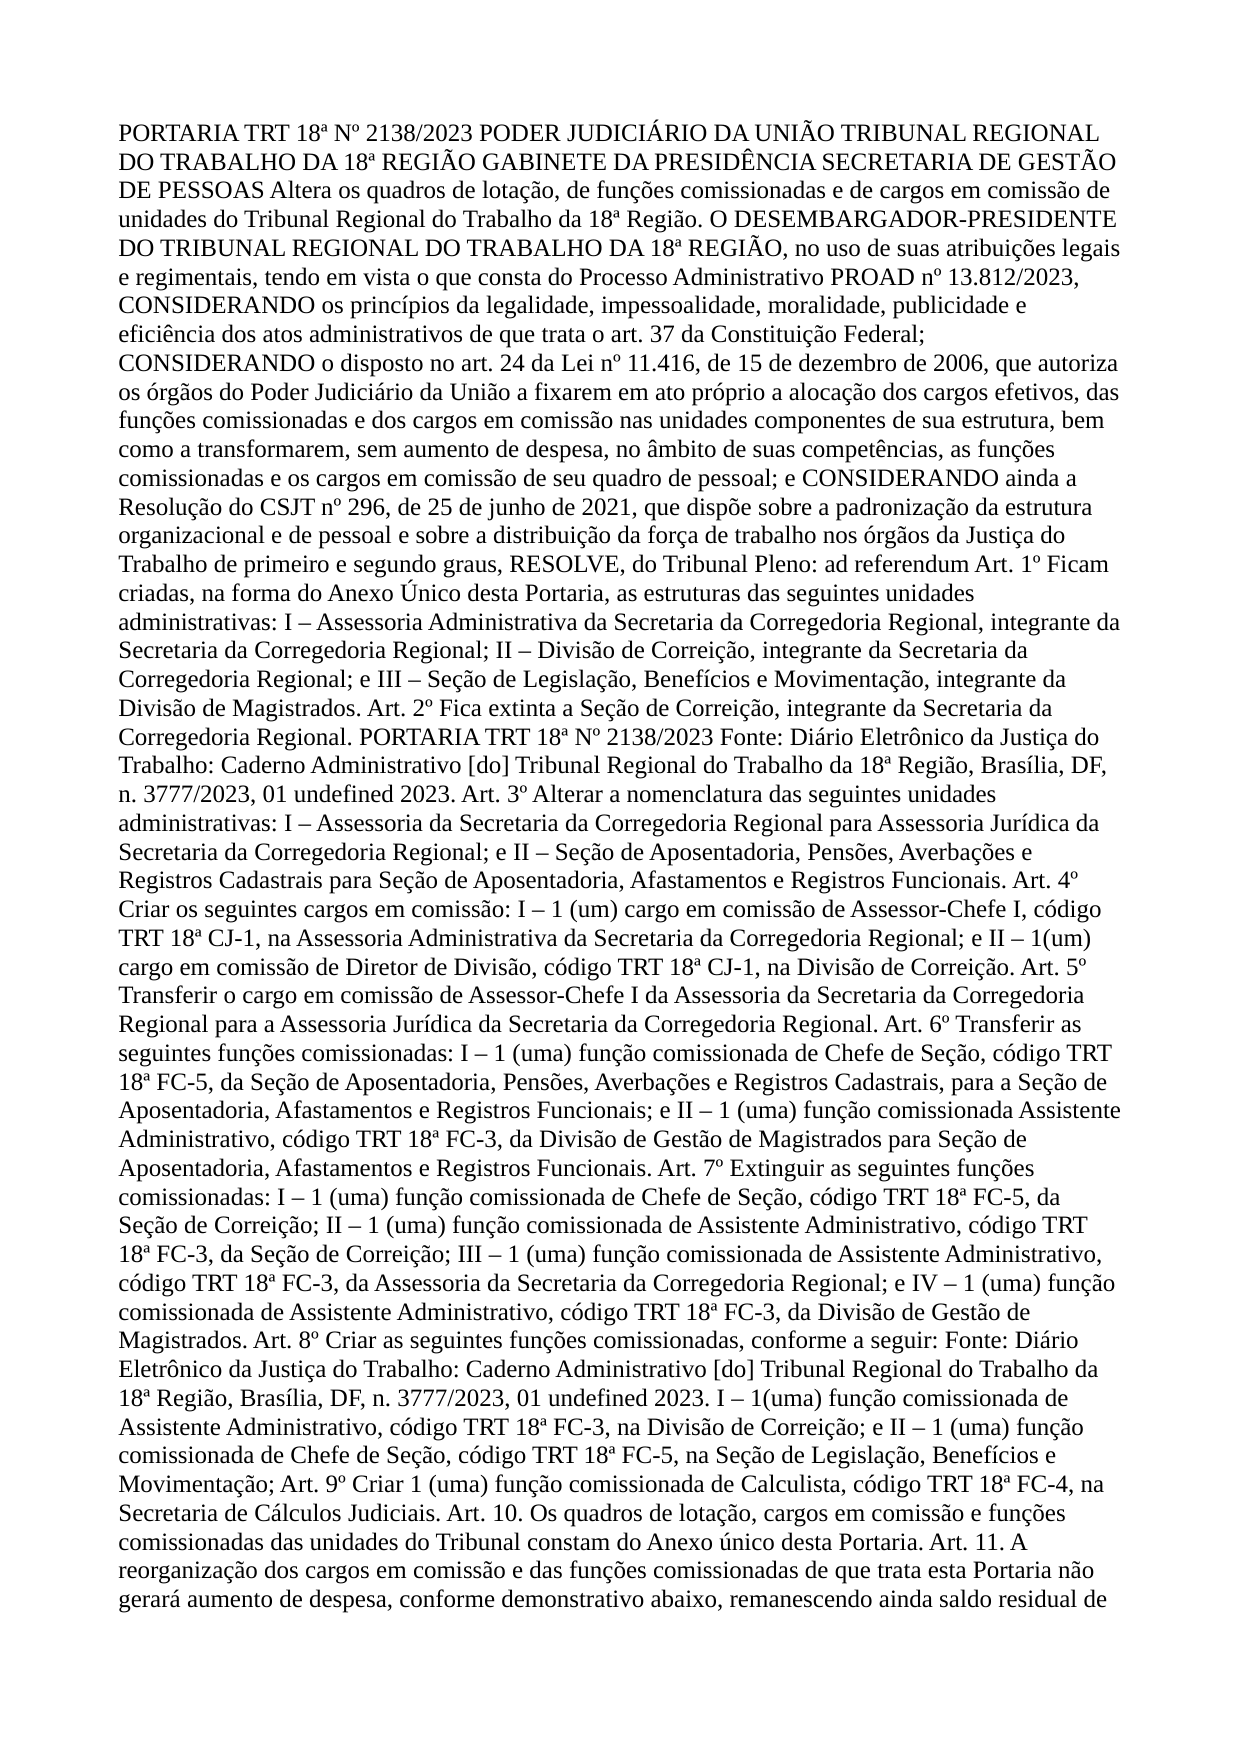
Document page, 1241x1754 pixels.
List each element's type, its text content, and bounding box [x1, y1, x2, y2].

text PORTARIA TRT 18ª Nº 2138/2023 PODER JUDICIÁRIO DA UNIÃO TRIBUNAL REGIONAL DO TRABALHO DA 18ª REGIÃO GABINETE DA PRESIDÊNCIA SECRETARIA DE GESTÃO DE PESSOAS Altera os quadros de lotação, de funções comissionadas e de cargos em comissão de unidades do Tribunal Regional do Trabalho da 18ª Região. O DESEMBARGADOR-PRESIDENTE DO TRIBUNAL REGIONAL DO TRABALHO DA 18ª REGIÃO, no uso de suas atribuições legais e regimentais, tendo em vista o que consta do Processo Administrativo PROAD nº 13.812/2023, CONSIDERANDO os princípios da legalidade, impessoalidade, moralidade, publicidade e eficiência dos atos administrativos de que trata o art. 37 da Constituição Federal; CONSIDERANDO o disposto no art. 24 da Lei nº 11.416, de 15 de dezembro de 2006, que autoriza os órgãos do Poder Judiciário da União a fixarem em ato próprio a alocação dos cargos efetivos, das funções comissionadas e dos cargos em comissão nas unidades componentes de sua estrutura, bem como a transformarem, sem aumento de despesa, no âmbito de suas competências, as funções comissionadas e os cargos em comissão de seu quadro de pessoal; e CONSIDERANDO ainda a Resolução do CSJT nº 296, de 25 de junho de 2021, que dispõe sobre a padronização da estrutura organizacional e de pessoal e sobre a distribuição da força de trabalho nos órgãos da Justiça do Trabalho de primeiro e segundo graus, RESOLVE, do Tribunal Pleno: ad referendum Art. 1º Ficam criadas, na forma do Anexo Único desta Portaria, as estruturas das seguintes unidades administrativas: I – Assessoria Administrativa da Secretaria da Corregedoria Regional, integrante da Secretaria da Corregedoria Regional; II – Divisão de Correição, integrante da Secretaria da Corregedoria Regional; e III – Seção de Legislação, Benefícios e Movimentação, integrante da Divisão de Magistrados. Art. 2º Fica extinta a Seção de Correição, integrante da Secretaria da Corregedoria Regional. PORTARIA TRT 18ª Nº 2138/2023 Fonte: Diário Eletrônico da Justiça do Trabalho: Caderno Administrativo [do] Tribunal Regional do Trabalho da 18ª Região, Brasília, DF, n. 3777/2023, 01 undefined 2023. Art. 3º Alterar a nomenclatura das seguintes unidades administrativas: I – Assessoria da Secretaria da Corregedoria Regional para Assessoria Jurídica da Secretaria da Corregedoria Regional; e II – Seção de Aposentadoria, Pensões, Averbações e Registros Cadastrais para Seção de Aposentadoria, Afastamentos e Registros Funcionais. Art. 4º Criar os seguintes cargos em comissão: I – 1 (um) cargo em comissão de Assessor-Chefe I, código TRT 18ª CJ-1, na Assessoria Administrativa da Secretaria da Corregedoria Regional; e II – 1(um) cargo em comissão de Diretor de Divisão, código TRT 18ª CJ-1, na Divisão de Correição. Art. 5º Transferir o cargo em comissão de Assessor-Chefe I da Assessoria da Secretaria da Corregedoria Regional para a Assessoria Jurídica da Secretaria da Corregedoria Regional. Art. 6º Transferir as seguintes funções comissionadas: I – 1 (uma) função comissionada de Chefe de Seção, código TRT 18ª FC-5, da Seção de Aposentadoria, Pensões, Averbações e Registros Cadastrais, para a Seção de Aposentadoria, Afastamentos e Registros Funcionais; e II – 1 (uma) função comissionada Assistente Administrativo, código TRT 18ª FC-3, da Divisão de Gestão de Magistrados para Seção de Aposentadoria, Afastamentos e Registros Funcionais. Art. 7º Extinguir as seguintes funções comissionadas: I – 1 (uma) função comissionada de Chefe de Seção, código TRT 18ª FC-5, da Seção de Correição; II – 1 (uma) função comissionada de Assistente Administrativo, código TRT 18ª FC-3, da Seção de Correição; III – 1 (uma) função comissionada de Assistente Administrativo, código TRT 18ª FC-3, da Assessoria da Secretaria da Corregedoria Regional; e IV – 1 (uma) função comissionada de Assistente Administrativo, código TRT 18ª FC-3, da Divisão de Gestão de Magistrados. Art. 8º Criar as seguintes funções comissionadas, conforme a seguir: Fonte: Diário Eletrônico da Justiça do Trabalho: Caderno Administrativo [do] Tribunal Regional do Trabalho da 18ª Região, Brasília, DF, n. 3777/2023, 01 undefined 2023. I – 1(uma) função comissionada de Assistente Administrativo, código TRT 18ª FC-3, na Divisão de Correição; e II – 1 (uma) função comissionada de Chefe de Seção, código TRT 18ª FC-5, na Seção de Legislação, Benefícios e Movimentação; Art. 9º Criar 1 (uma) função comissionada de Calculista, código TRT 18ª FC-4, na Secretaria de Cálculos Judiciais. Art. 10. Os quadros de lotação, cargos em comissão e funções comissionadas das unidades do Tribunal constam do Anexo único desta Portaria. Art. 11. A reorganização dos cargos em comissão e das funções comissionadas de que trata esta Portaria não gerará aumento de despesa, conforme demonstrativo abaixo, remanescendo ainda saldo residual de [118, 118, 1122, 1613]
